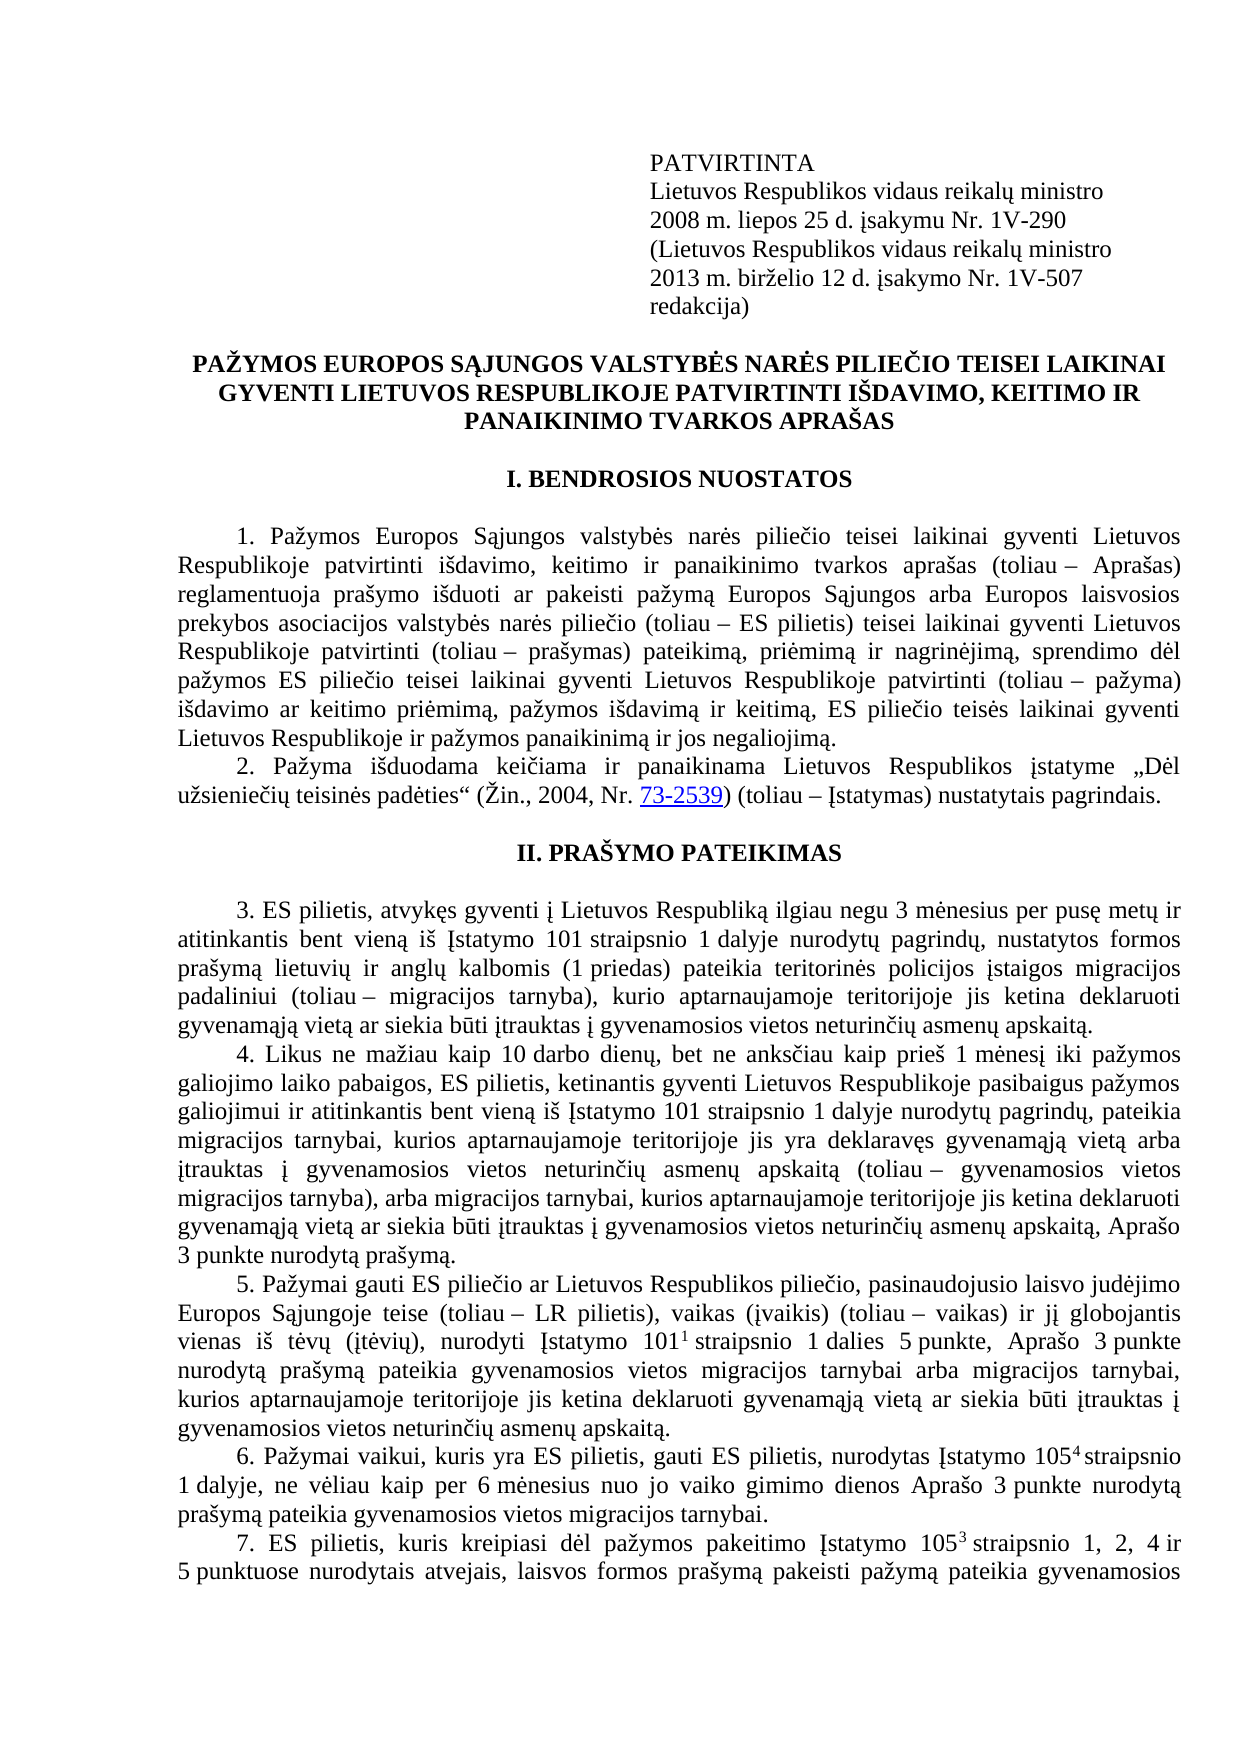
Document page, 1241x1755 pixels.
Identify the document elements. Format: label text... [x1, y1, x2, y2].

text 2. Pažyma išduodama keičiama ir panaikinama Lietuvos Respublikos įstatyme „Dėl užsieniečių teisinės padėties“ (Žin., 2004, Nr. 73-2539) (toliau – Įstatymas) nustatytais pagrindais. [177, 751, 1181, 809]
text 4. Likus ne mažiau kaip 10 darbo dienų, bet ne anksčiau kaip prieš 1 mėnesį iki pažymos galiojimo laiko pabaigos, ES pilietis, ketinantis gyventi Lietuvos Respublikoje pasibaigus pažymos galiojimui ir atitinkantis bent vieną iš Įstatymo 101 straipsnio 1 dalyje nurodytų pagrindų, pateikia migracijos tarnybai, kurios aptarnaujamoje teritorijoje jis yra deklaravęs gyvenamąją vietą arba įtrauktas į gyvenamosios vietos neturinčių asmenų apskaitą (toliau – gyvenamosios vietos migracijos tarnyba), arba migracijos tarnybai, kurios aptarnaujamoje teritorijoje jis ketina deklaruoti gyvenamąją vietą ar siekia būti įtrauktas į gyvenamosios vietos neturinčių asmenų apskaitą, Aprašo 3 punkte nurodytą prašymą. [177, 1039, 1181, 1269]
text (Lietuvos Respublikos vidaus reikalų ministro 2013 m. birželio 12 d. įsakymo Nr. 1V-507 [649, 234, 1181, 291]
text 1. Pažymos Europos Sąjungos valstybės narės piliečio teisei laikinai gyventi Lietuvos Respublikoje patvirtinti išdavimo, keitimo ir panaikinimo tvarkos aprašas (toliau – Aprašas) reglamentuoja prašymo išduoti ar pakeisti pažymą Europos Sąjungos arba Europos laisvosios prekybos asociacijos valstybės narės piliečio (toliau – ES pilietis) teisei laikinai gyventi Lietuvos Respublikoje patvirtinti (toliau – prašymas) pateikimą, priėmimą ir nagrinėjimą, sprendimo dėl pažymos ES piliečio teisei laikinai gyventi Lietuvos Respublikoje patvirtinti (toliau – pažyma) išdavimo ar keitimo priėmimą, pažymos išdavimą ir keitimą, ES piliečio teisės laikinai gyventi Lietuvos Respublikoje ir pažymos panaikinimą ir jos negaliojimą. [177, 521, 1181, 751]
text 7. ES pilietis, kuris kreipiasi dėl pažymos pakeitimo Įstatymo 1053 straipsnio 1, 2, 4 ir 5 punktuose nurodytais atvejais, laisvos formos prašymą pakeisti pažymą pateikia gyvenamosios [177, 1528, 1181, 1585]
text redakcija) [649, 291, 1181, 320]
text Lietuvos Respublikos vidaus reikalų ministro 2008 m. liepos 25 d. įsakymu Nr. 1V-290 [649, 176, 1181, 234]
text II. PRAŠYMO PATEIKIMAS [177, 838, 1181, 866]
text 5. Pažymai gauti ES piliečio ar Lietuvos Respublikos piliečio, pasinaudojusio laisvo judėjimo Europos Sąjungoje teise (toliau – LR pilietis), vaikas (įvaikis) (toliau – vaikas) ir jį globojantis vienas iš tėvų (įtėvių), nurodyti Įstatymo 1011 straipsnio 1 dalies 5 punkte, Aprašo 3 punkte nurodytą prašymą pateikia gyvenamosios vietos migracijos tarnybai arba migracijos tarnybai, kurios aptarnaujamoje teritorijoje jis ketina deklaruoti gyvenamąją vietą ar siekia būti įtrauktas į gyvenamosios vietos neturinčių asmenų apskaitą. [177, 1269, 1181, 1441]
text PATVIRTINTA [649, 148, 1181, 176]
text 3. ES pilietis, atvykęs gyventi į Lietuvos Respubliką ilgiau negu 3 mėnesius per pusę metų ir atitinkantis bent vieną iš Įstatymo 101 straipsnio 1 dalyje nurodytų pagrindų, nustatytos formos prašymą lietuvių ir anglų kalbomis (1 priedas) pateikia teritorinės policijos įstaigos migracijos padaliniui (toliau – migracijos tarnyba), kurio aptarnaujamoje teritorijoje jis ketina deklaruoti gyvenamąją vietą ar siekia būti įtrauktas į gyvenamosios vietos neturinčių asmenų apskaitą. [177, 895, 1181, 1039]
text PAŽYMOS EUROPOS SĄJUNGOS VALSTYBĖS NARĖS PILIEČIO TEISEI LAIKINAI GYVENTI LIETUVOS RESPUBLIKOJE PATVIRTINTI IŠDAVIMO, KEITIMO IR PANAIKINIMO TVARKOS APRAŠAS [177, 349, 1181, 435]
text I. BENDROSIOS NUOSTATOS [177, 464, 1181, 493]
text 6. Pažymai vaikui, kuris yra ES pilietis, gauti ES pilietis, nurodytas Įstatymo 1054 straipsnio 1 dalyje, ne vėliau kaip per 6 mėnesius nuo jo vaiko gimimo dienos Aprašo 3 punkte nurodytą prašymą pateikia gyvenamosios vietos migracijos tarnybai. [177, 1441, 1181, 1528]
